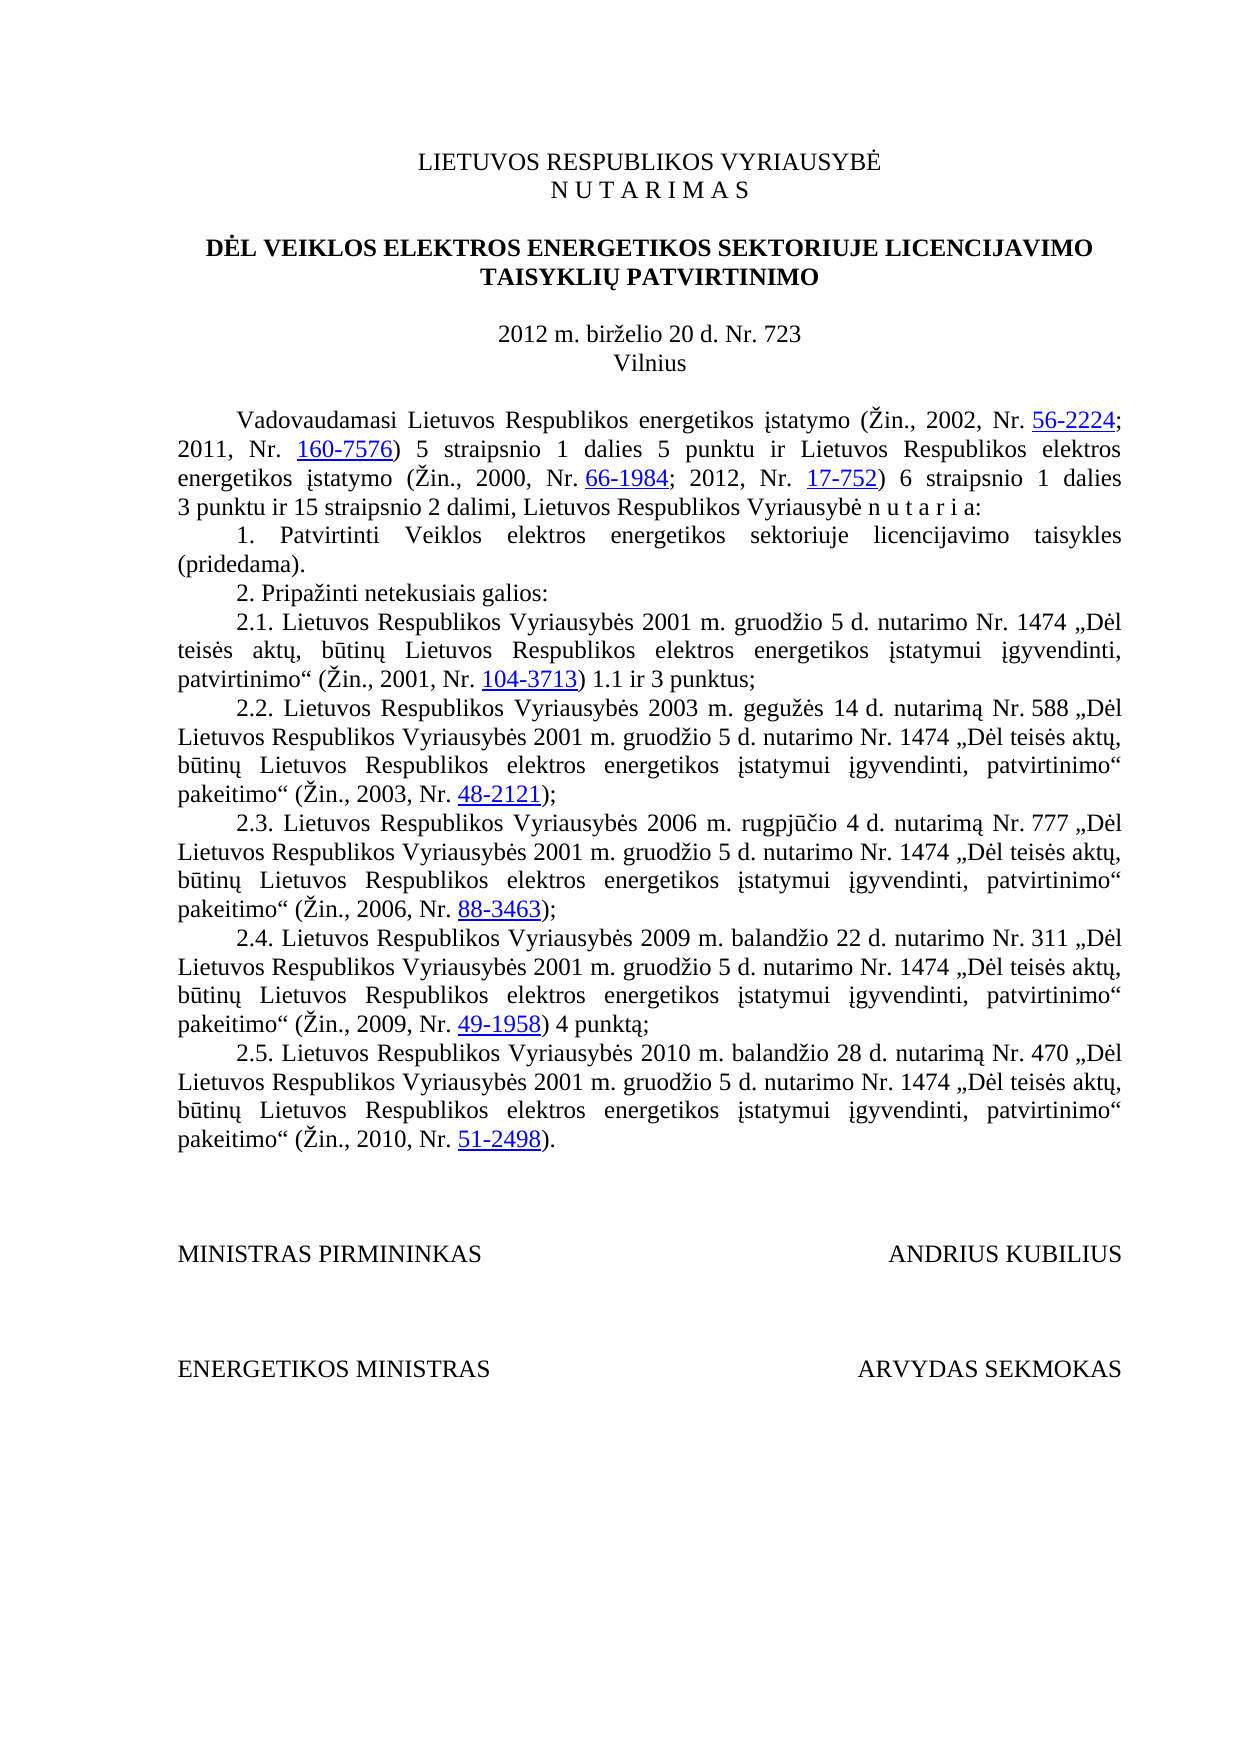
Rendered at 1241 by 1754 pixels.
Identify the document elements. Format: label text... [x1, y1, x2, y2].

text 2012 m. birželio 20 d. Nr. 723 [177, 319, 1122, 348]
text 2.1. Lietuvos Respublikos Vyriausybės 2001 m. gruodžio 5 d. nutarimo Nr. 1474 „Dėl teisės aktų, būtinų Lietuvos Respublikos elektros energetikos įstatymui įgyvendinti, patvirtinimo“ (Žin., 2001, Nr. 104-3713) 1.1 ir 3 punktus; [177, 607, 1122, 693]
text 2.3. Lietuvos Respublikos Vyriausybės 2006 m. rugpjūčio 4 d. nutarimą Nr. 777 „Dėl Lietuvos Respublikos Vyriausybės 2001 m. gruodžio 5 d. nutarimo Nr. 1474 „Dėl teisės aktų, būtinų Lietuvos Respublikos elektros energetikos įstatymui įgyvendinti, patvirtinimo“ pakeitimo“ (Žin., 2006, Nr. 88-3463); [177, 808, 1122, 923]
text MINISTRAS PIRMININKAS ANDRIUS KUBILIUS [177, 1239, 1122, 1268]
text Vilnius [177, 348, 1122, 377]
text NUTARIMAS [177, 176, 1122, 204]
text 1. Patvirtinti Veiklos elektros energetikos sektoriuje licencijavimo taisykles (pridedama). [177, 521, 1122, 578]
text 2.4. Lietuvos Respublikos Vyriausybės 2009 m. balandžio 22 d. nutarimo Nr. 311 „Dėl Lietuvos Respublikos Vyriausybės 2001 m. gruodžio 5 d. nutarimo Nr. 1474 „Dėl teisės aktų, būtinų Lietuvos Respublikos elektros energetikos įstatymui įgyvendinti, patvirtinimo“ pakeitimo“ (Žin., 2009, Nr. 49-1958) 4 punktą; [177, 923, 1122, 1038]
text Vadovaudamasi Lietuvos Respublikos energetikos įstatymo (Žin., 2002, Nr. 56-2224; 2011, Nr. 160-7576) 5 straipsnio 1 dalies 5 punktu ir Lietuvos Respublikos elektros energetikos įstatymo (Žin., 2000, Nr. 66-1984; 2012, Nr. 17-752) 6 straipsnio 1 dalies 3 punktu ir 15 straipsnio 2 dalimi, Lietuvos Respublikos Vyriausybė n u t a r i a: [177, 406, 1122, 521]
text DĖL VEIKLOS ELEKTROS ENERGETIKOS SEKTORIUJE LICENCIJAVIMO TAISYKLIŲ PATVIRTINIMO [177, 233, 1122, 291]
text ENERGETIKOS MINISTRAS ARVYDAS SEKMOKAS [177, 1354, 1122, 1383]
text 2. Pripažinti netekusiais galios: [177, 578, 1122, 607]
text 2.5. Lietuvos Respublikos Vyriausybės 2010 m. balandžio 28 d. nutarimą Nr. 470 „Dėl Lietuvos Respublikos Vyriausybės 2001 m. gruodžio 5 d. nutarimo Nr. 1474 „Dėl teisės aktų, būtinų Lietuvos Respublikos elektros energetikos įstatymui įgyvendinti, patvirtinimo“ pakeitimo“ (Žin., 2010, Nr. 51-2498). [177, 1038, 1122, 1153]
text Lietuvos Respublikos Vyriausybė [177, 147, 1122, 176]
text 2.2. Lietuvos Respublikos Vyriausybės 2003 m. gegužės 14 d. nutarimą Nr. 588 „Dėl Lietuvos Respublikos Vyriausybės 2001 m. gruodžio 5 d. nutarimo Nr. 1474 „Dėl teisės aktų, būtinų Lietuvos Respublikos elektros energetikos įstatymui įgyvendinti, patvirtinimo“ pakeitimo“ (Žin., 2003, Nr. 48-2121); [177, 693, 1122, 808]
